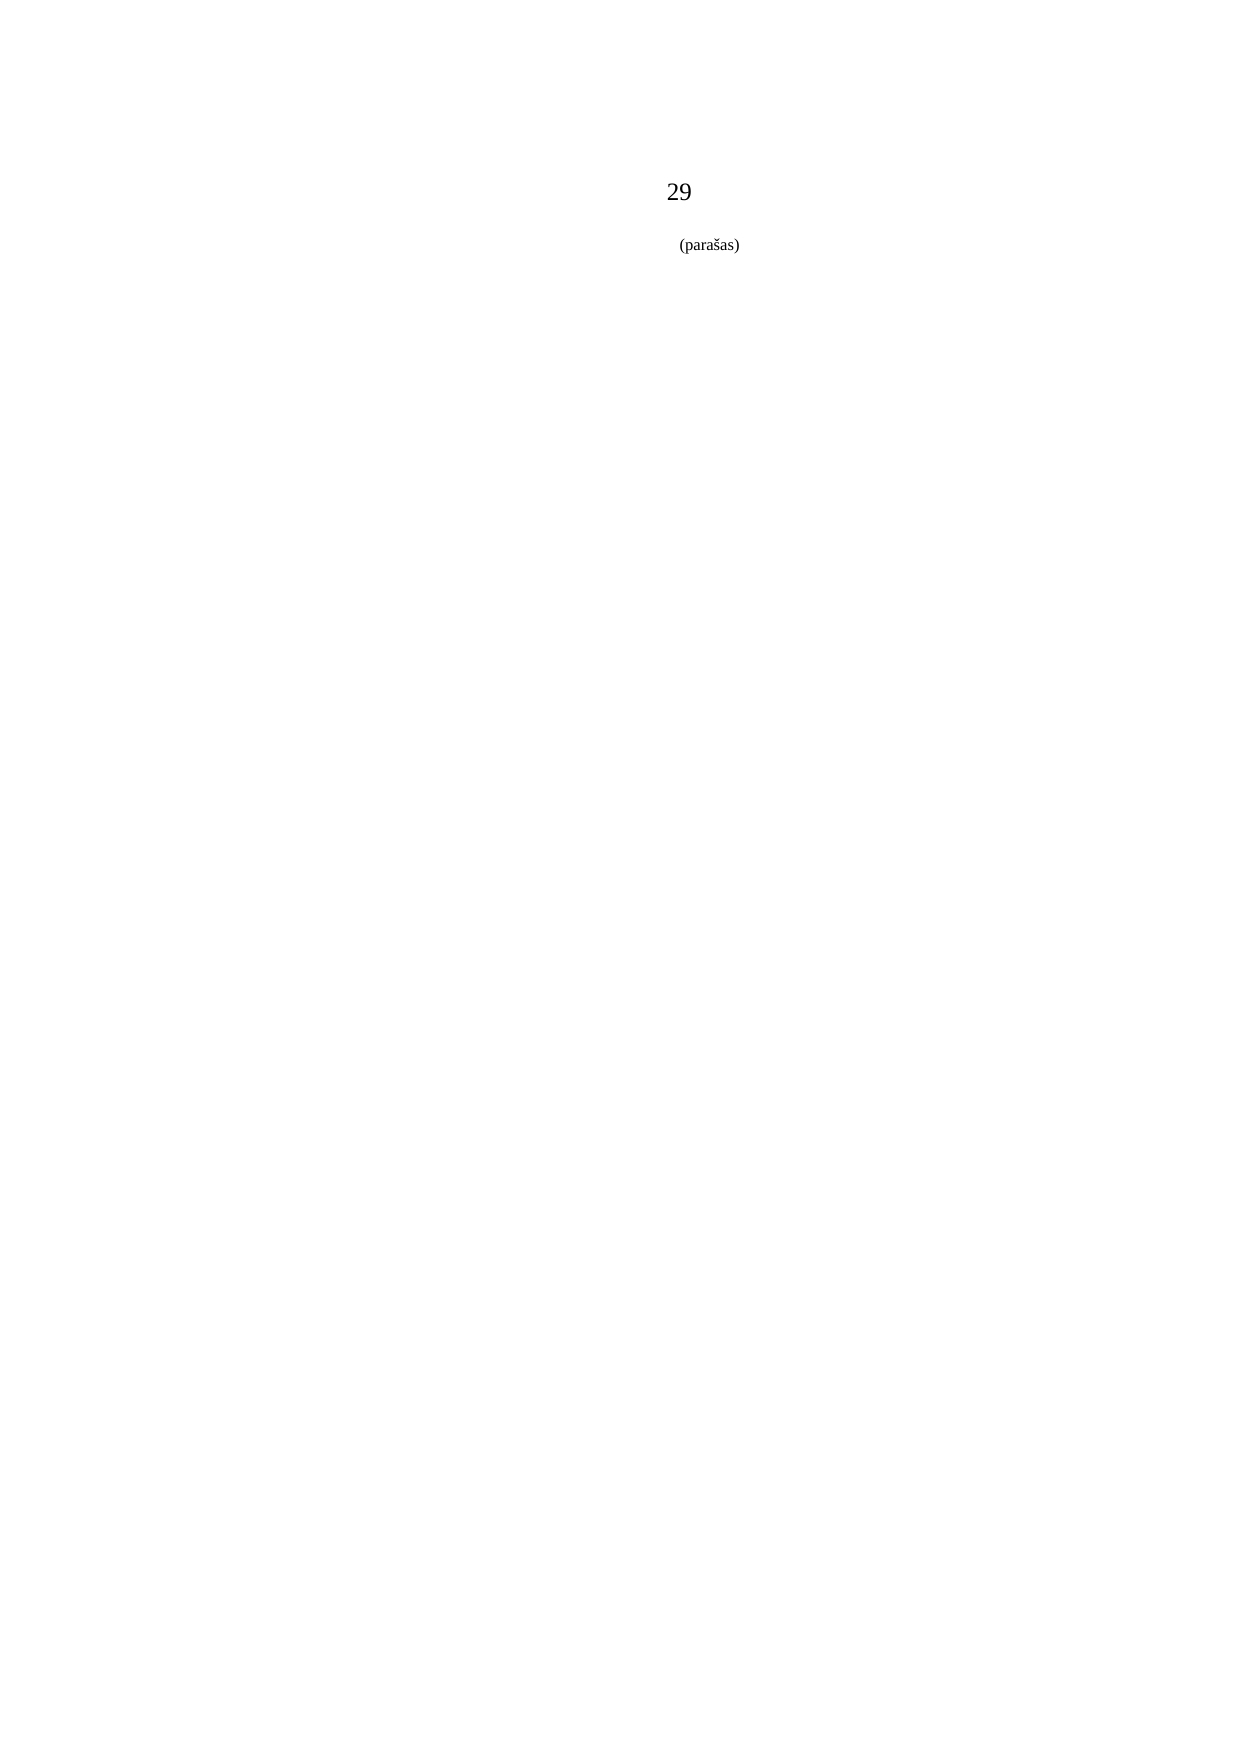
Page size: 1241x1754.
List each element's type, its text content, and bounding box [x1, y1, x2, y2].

text (parašas) [177, 235, 1181, 263]
